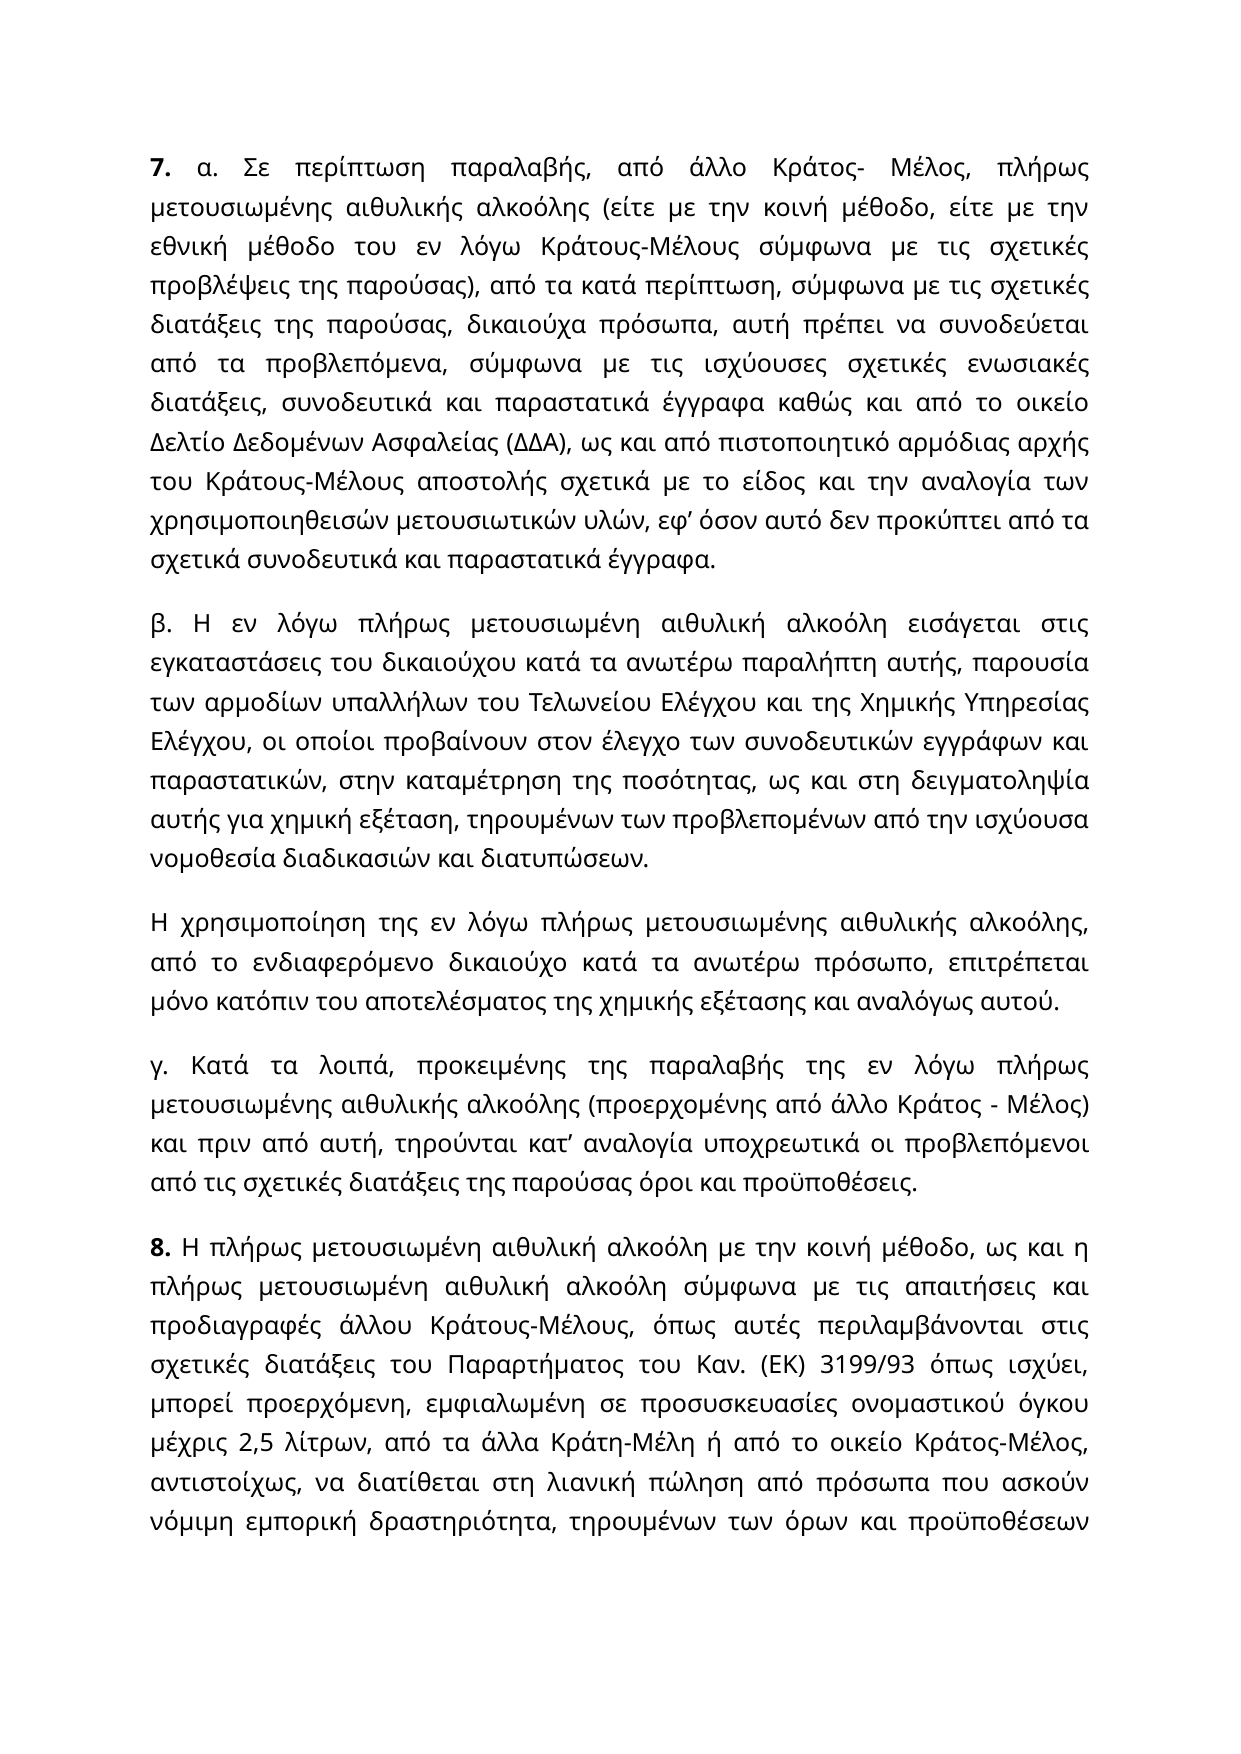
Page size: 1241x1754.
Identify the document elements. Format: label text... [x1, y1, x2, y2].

text 8. Η πλήρως μετουσιωμένη αιθυλική αλκοόλη με την κοινή μέθοδο, ως και η πλήρως μετουσιωμένη αιθυλική αλκοόλη σύμφωνα με τις απαιτήσεις και προδιαγραφές άλλου Κράτους-Μέλους, όπως αυτές περιλαμβάνονται στις σχετικές διατάξεις του Παραρτήματος του Καν. (ΕΚ) 3199/93 όπως ισχύει, μπορεί προερχόμενη, εμφιαλωμένη σε προσυσκευασίες ονομαστικού όγκου μέχρις 2,5 λίτρων, από τα άλλα Κράτη-Μέλη ή από το οικείο Κράτος-Μέλος, αντιστοίχως, να διατίθεται στη λιανική πώληση από πρόσωπα που ασκούν νόμιμη εμπορική δραστηριότητα, τηρουμένων των όρων και προϋποθέσεων [150, 1229, 1090, 1537]
text Η χρησιμοποίηση της εν λόγω πλήρως μετουσιωμένης αιθυλικής αλκοόλης, από το ενδιαφερόμενο δικαιούχο κατά τα ανωτέρω πρόσωπο, επιτρέπεται μόνο κατόπιν του αποτελέσματος της χημικής εξέτασης και αναλόγως αυτού. [150, 905, 1090, 1017]
text β. Η εν λόγω πλήρως μετουσιωμένη αιθυλική αλκοόλη εισάγεται στις εγκαταστάσεις του δικαιούχου κατά τα ανωτέρω παραλήπτη αυτής, παρουσία των αρμοδίων υπαλλήλων του Τελωνείου Ελέγχου και της Χημικής Υπηρεσίας Ελέγχου, οι οποίοι προβαίνουν στον έλεγχο των συνοδευτικών εγγράφων και παραστατικών, στην καταμέτρηση της ποσότητας, ως και στη δειγματοληψία αυτής για χημική εξέταση, τηρουμένων των προβλεπομένων από την ισχύουσα νομοθεσία διαδικασιών και διατυπώσεων. [150, 606, 1090, 875]
text γ. Κατά τα λοιπά, προκειμένης της παραλαβής της εν λόγω πλήρως μετουσιωμένης αιθυλικής αλκοόλης (προερχομένης από άλλο Κράτος - Μέλος) και πριν από αυτή, τηρούνται κατ’ αναλογία υποχρεωτικά οι προβλεπόμενοι από τις σχετικές διατάξεις της παρούσας όροι και προϋποθέσεις. [150, 1047, 1090, 1199]
text 7. α. Σε περίπτωση παραλαβής, από άλλο Κράτος- Μέλος, πλήρως μετουσιωμένης αιθυλικής αλκοόλης (είτε με την κοινή μέθοδο, είτε με την εθνική μέθοδο του εν λόγω Κράτους-Μέλους σύμφωνα με τις σχετικές προβλέψεις της παρούσας), από τα κατά περίπτωση, σύμφωνα με τις σχετικές διατάξεις της παρούσας, δικαιούχα πρόσωπα, αυτή πρέπει να συνοδεύεται από τα προβλεπόμενα, σύμφωνα με τις ισχύουσες σχετικές ενωσιακές διατάξεις, συνοδευτικά και παραστατικά έγγραφα καθώς και από το οικείο Δελτίο Δεδομένων Ασφαλείας (ΔΔΑ), ως και από πιστοποιητικό αρμόδιας αρχής του Κράτους-Μέλους αποστολής σχετικά με το είδος και την αναλογία των χρησιμοποιηθεισών μετουσιωτικών υλών, εφ’ όσον αυτό δεν προκύπτει από τα σχετικά συνοδευτικά και παραστατικά έγγραφα. [150, 150, 1090, 576]
